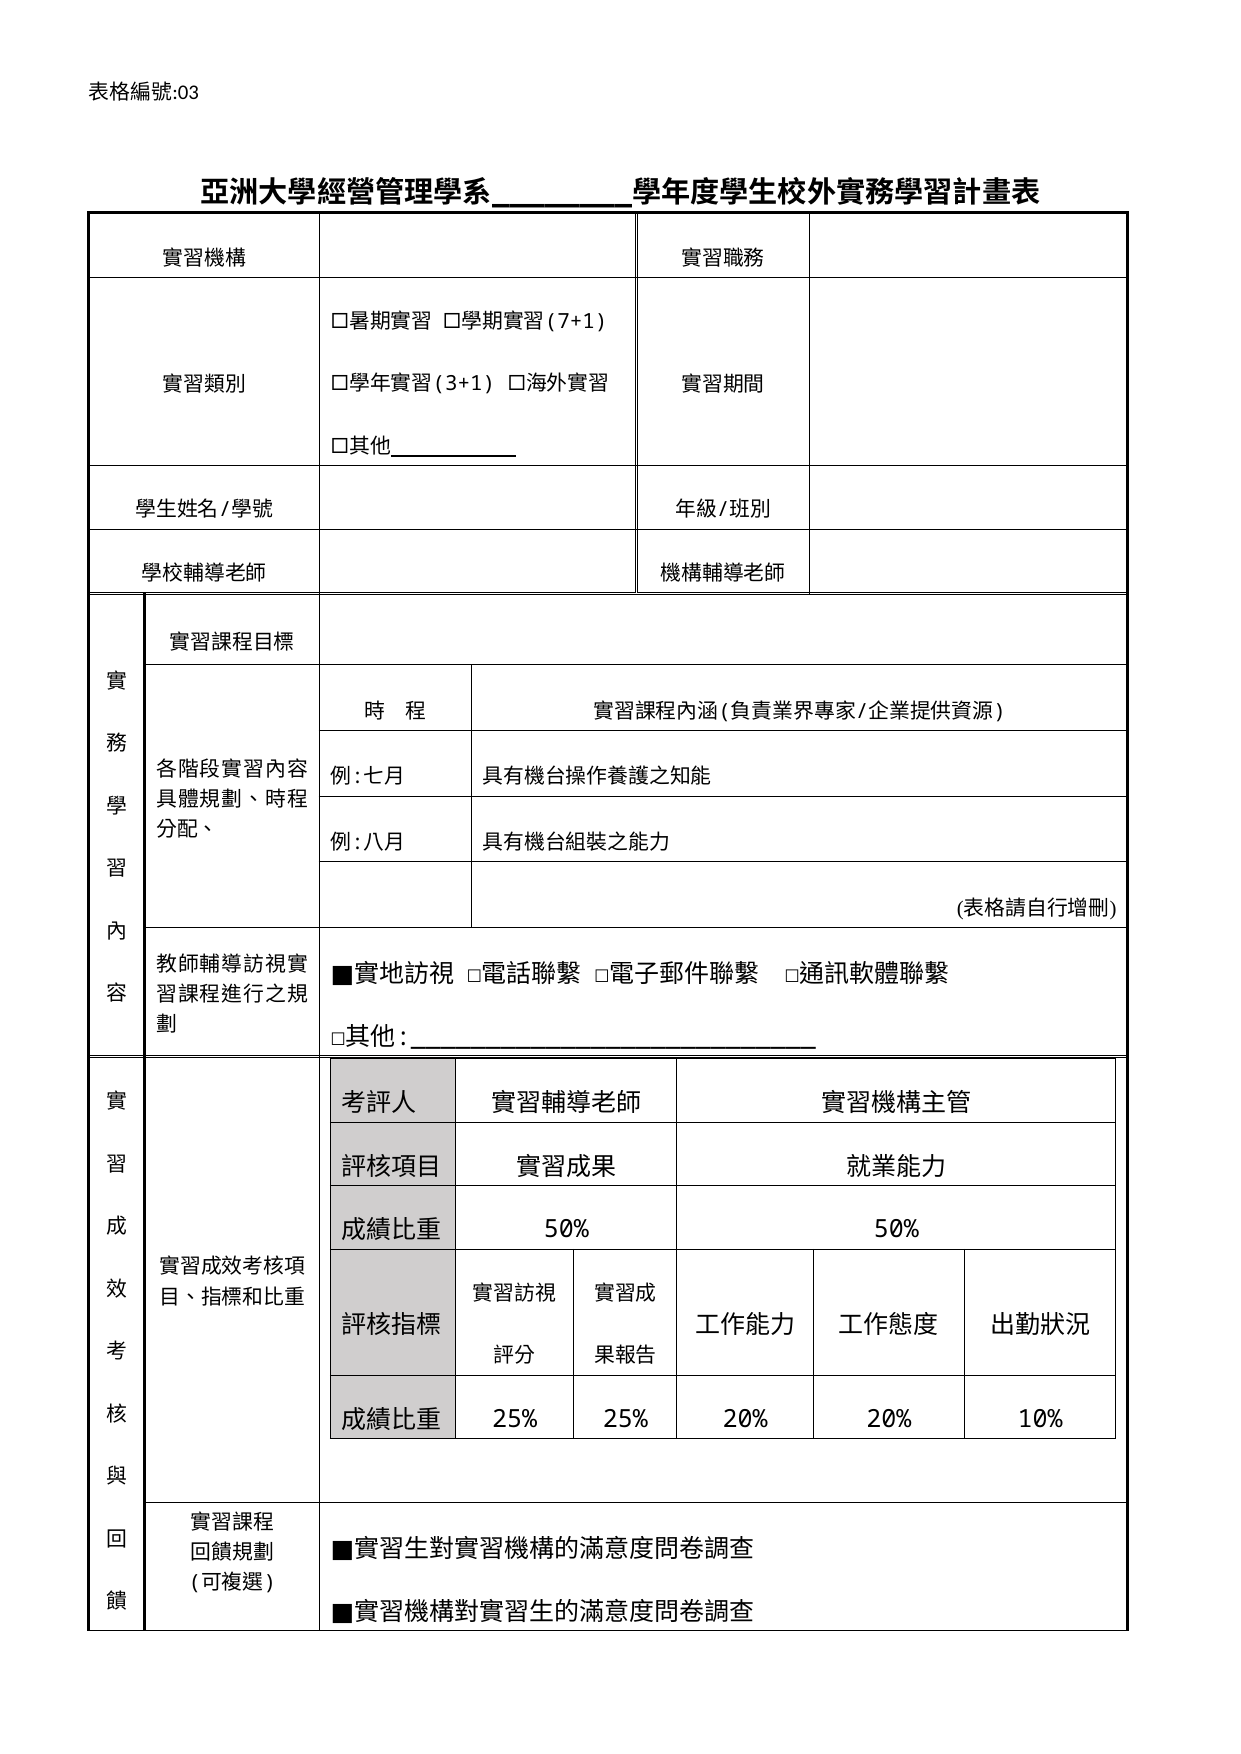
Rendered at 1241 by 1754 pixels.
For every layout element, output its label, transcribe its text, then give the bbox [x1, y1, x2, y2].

table_header [320, 214, 635, 277]
table_cell 機構輔導老師 [638, 530, 809, 592]
table_cell ■實習生對實習機構的滿意度問卷調查 ■實習機構對實習生的滿意度問卷調查 [320, 1503, 1126, 1630]
table_cell 成績比重 [331, 1186, 455, 1249]
table_cell 實習訪視評分 [456, 1250, 573, 1375]
table_cell 實習類別 [90, 278, 319, 465]
table_header 考評人 [331, 1059, 455, 1122]
table_cell 實習成果 [456, 1123, 676, 1185]
table_cell 實習課程 回饋規劃 (可複選) [146, 1503, 319, 1630]
table_cell 學校輔導老師 [90, 530, 319, 592]
table_header 實習輔導老師 [456, 1059, 676, 1122]
table_cell [320, 862, 471, 927]
table_header [810, 214, 1126, 277]
table_cell 20% [814, 1376, 964, 1438]
table_cell 評核項目 [331, 1123, 455, 1185]
table_cell [810, 530, 1126, 592]
table_cell 50% [677, 1186, 1115, 1249]
table_cell [810, 278, 1126, 465]
table_cell 成績比重 [331, 1376, 455, 1438]
table_cell [810, 466, 1126, 529]
table_cell 具有機台組裝之能力 [472, 797, 1126, 861]
table_cell 評核指標 [331, 1250, 455, 1375]
table_cell 時 程 [320, 665, 471, 730]
table_cell [320, 595, 1126, 664]
table_cell [320, 1058, 1126, 1502]
table_cell 年級/班別 [638, 466, 809, 529]
table_cell 出勤狀況 [965, 1250, 1115, 1375]
table_cell 實習成效考核項目、指標和比重 [146, 1058, 319, 1502]
text 亞洲大學經營管理學系________學年度學生校外實務學習計畫表 [89, 148, 1152, 211]
table_cell 具有機台操作養護之知能 [472, 731, 1126, 796]
table_cell 教師輔導訪視實習課程進行之規劃 [146, 928, 319, 1055]
table_cell 實習成效考核與回饋 [90, 1058, 143, 1630]
table_cell [320, 466, 635, 529]
table_cell 實習課程目標 [146, 595, 319, 664]
table_header 實習機構 [90, 214, 319, 277]
table_cell 學生姓名/學號 [90, 466, 319, 529]
table_cell 工作能力 [677, 1250, 813, 1375]
table_cell ■實地訪視 ☐電話聯繫 ☐電子郵件聯繫 ☐通訊軟體聯繫 ☐其他:___________________________ [320, 928, 1126, 1055]
table_header 實習機構主管 [677, 1059, 1115, 1122]
table_cell 實習期間 [638, 278, 809, 465]
table_cell 就業能力 [677, 1123, 1115, 1185]
table_cell 實務學習內容 [90, 595, 143, 1055]
table_cell 暑期實習 學期實習(7+1) 學年實習(3+1) 海外實習 其他 [320, 278, 635, 465]
table_cell 實習成果報告 [574, 1250, 676, 1375]
table_cell 25% [574, 1376, 676, 1438]
table_cell 例:八月 [320, 797, 471, 861]
table_cell (表格請自行增刪) [472, 862, 1126, 927]
table_cell 例:七月 [320, 731, 471, 796]
table_cell 實習課程內涵(負責業界專家/企業提供資源) [472, 665, 1126, 730]
table_cell 25% [456, 1376, 573, 1438]
table_cell 50% [456, 1186, 676, 1249]
table_cell 各階段實習內容具體規劃、時程分配、 [146, 665, 319, 927]
table_cell 10% [965, 1376, 1115, 1438]
table_cell 工作態度 [814, 1250, 964, 1375]
table_cell 20% [677, 1376, 813, 1438]
table_header 實習職務 [638, 214, 809, 277]
table_cell [320, 530, 635, 592]
